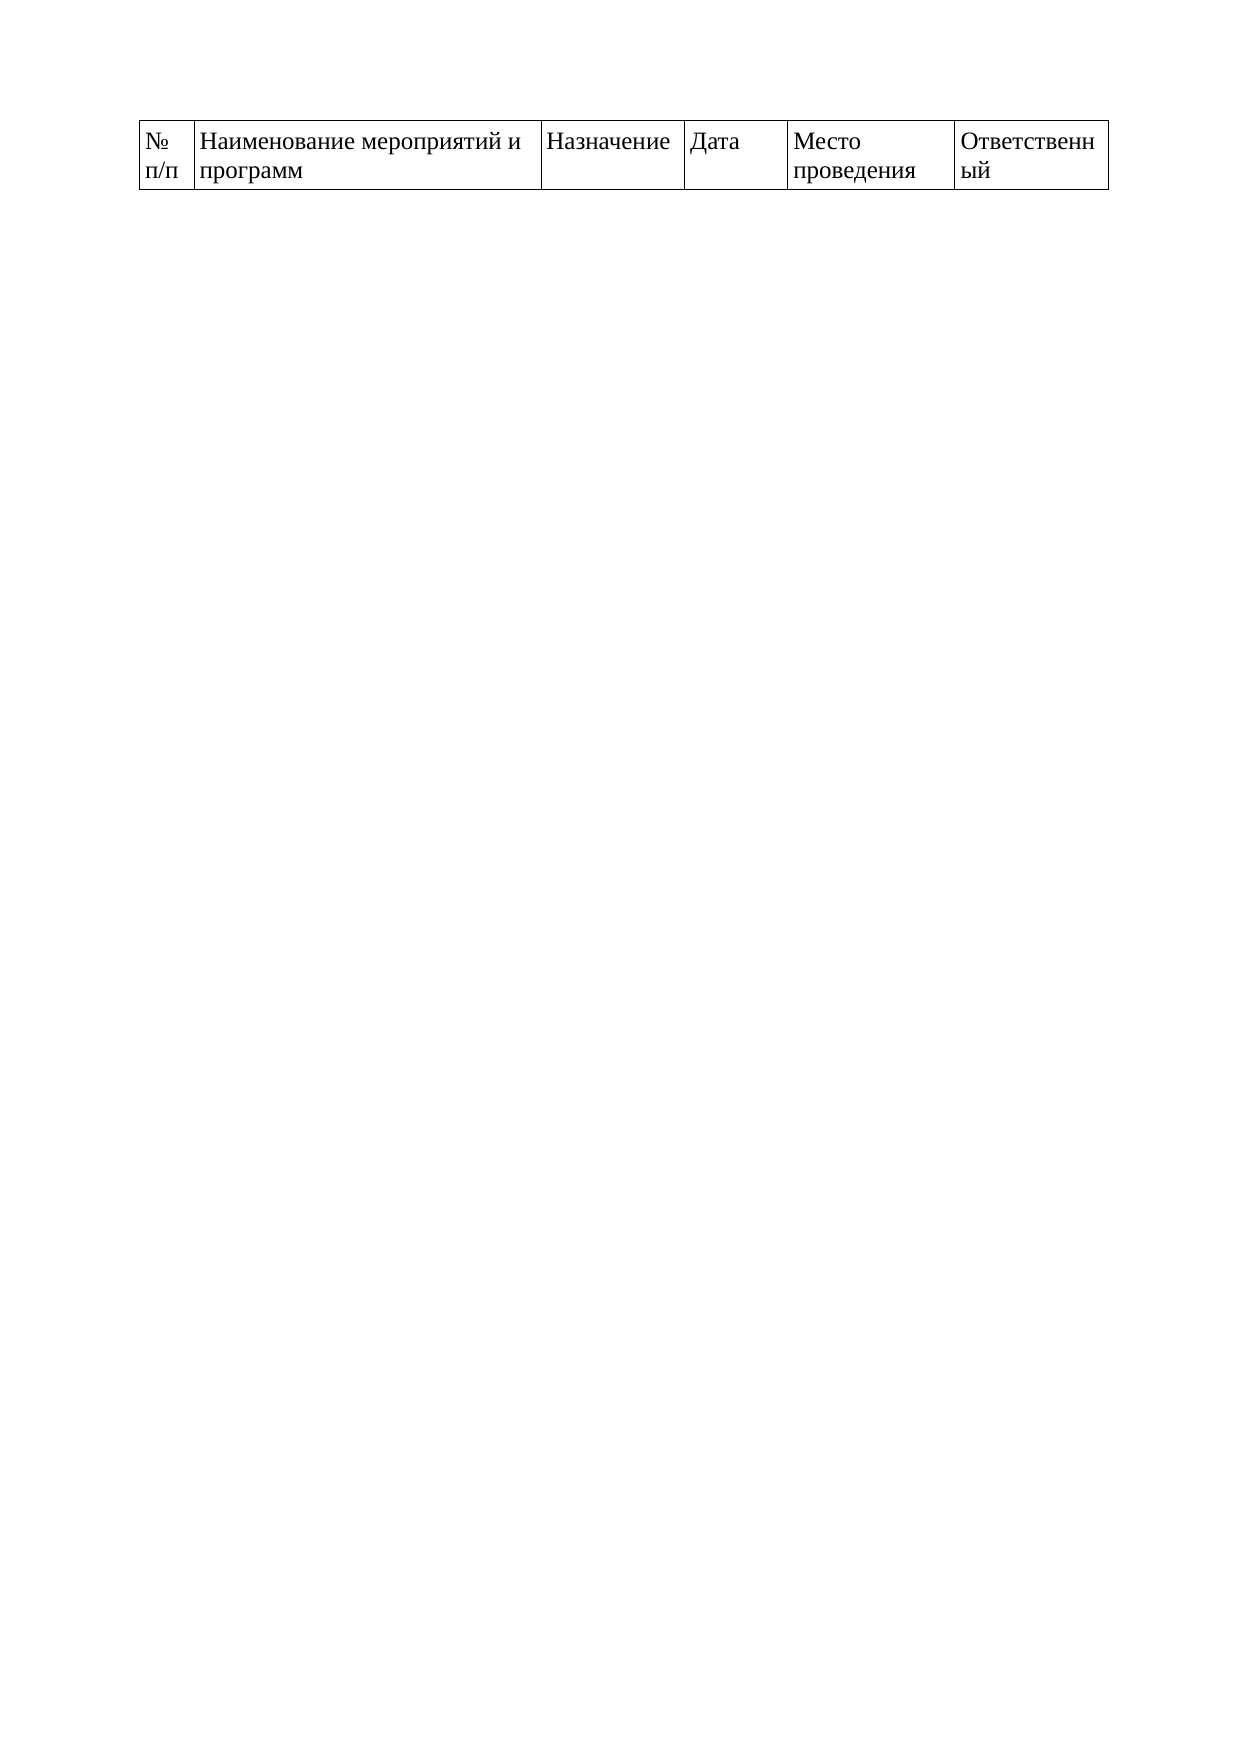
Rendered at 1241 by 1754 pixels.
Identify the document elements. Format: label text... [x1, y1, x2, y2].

table_header № п/п [140, 121, 194, 189]
table_header Дата [685, 121, 787, 189]
table_header Место проведения [788, 121, 954, 189]
table_header Назначение [542, 121, 684, 189]
table_header Наименование мероприятий и программ [195, 121, 541, 189]
table_header Ответственный [955, 121, 1108, 189]
